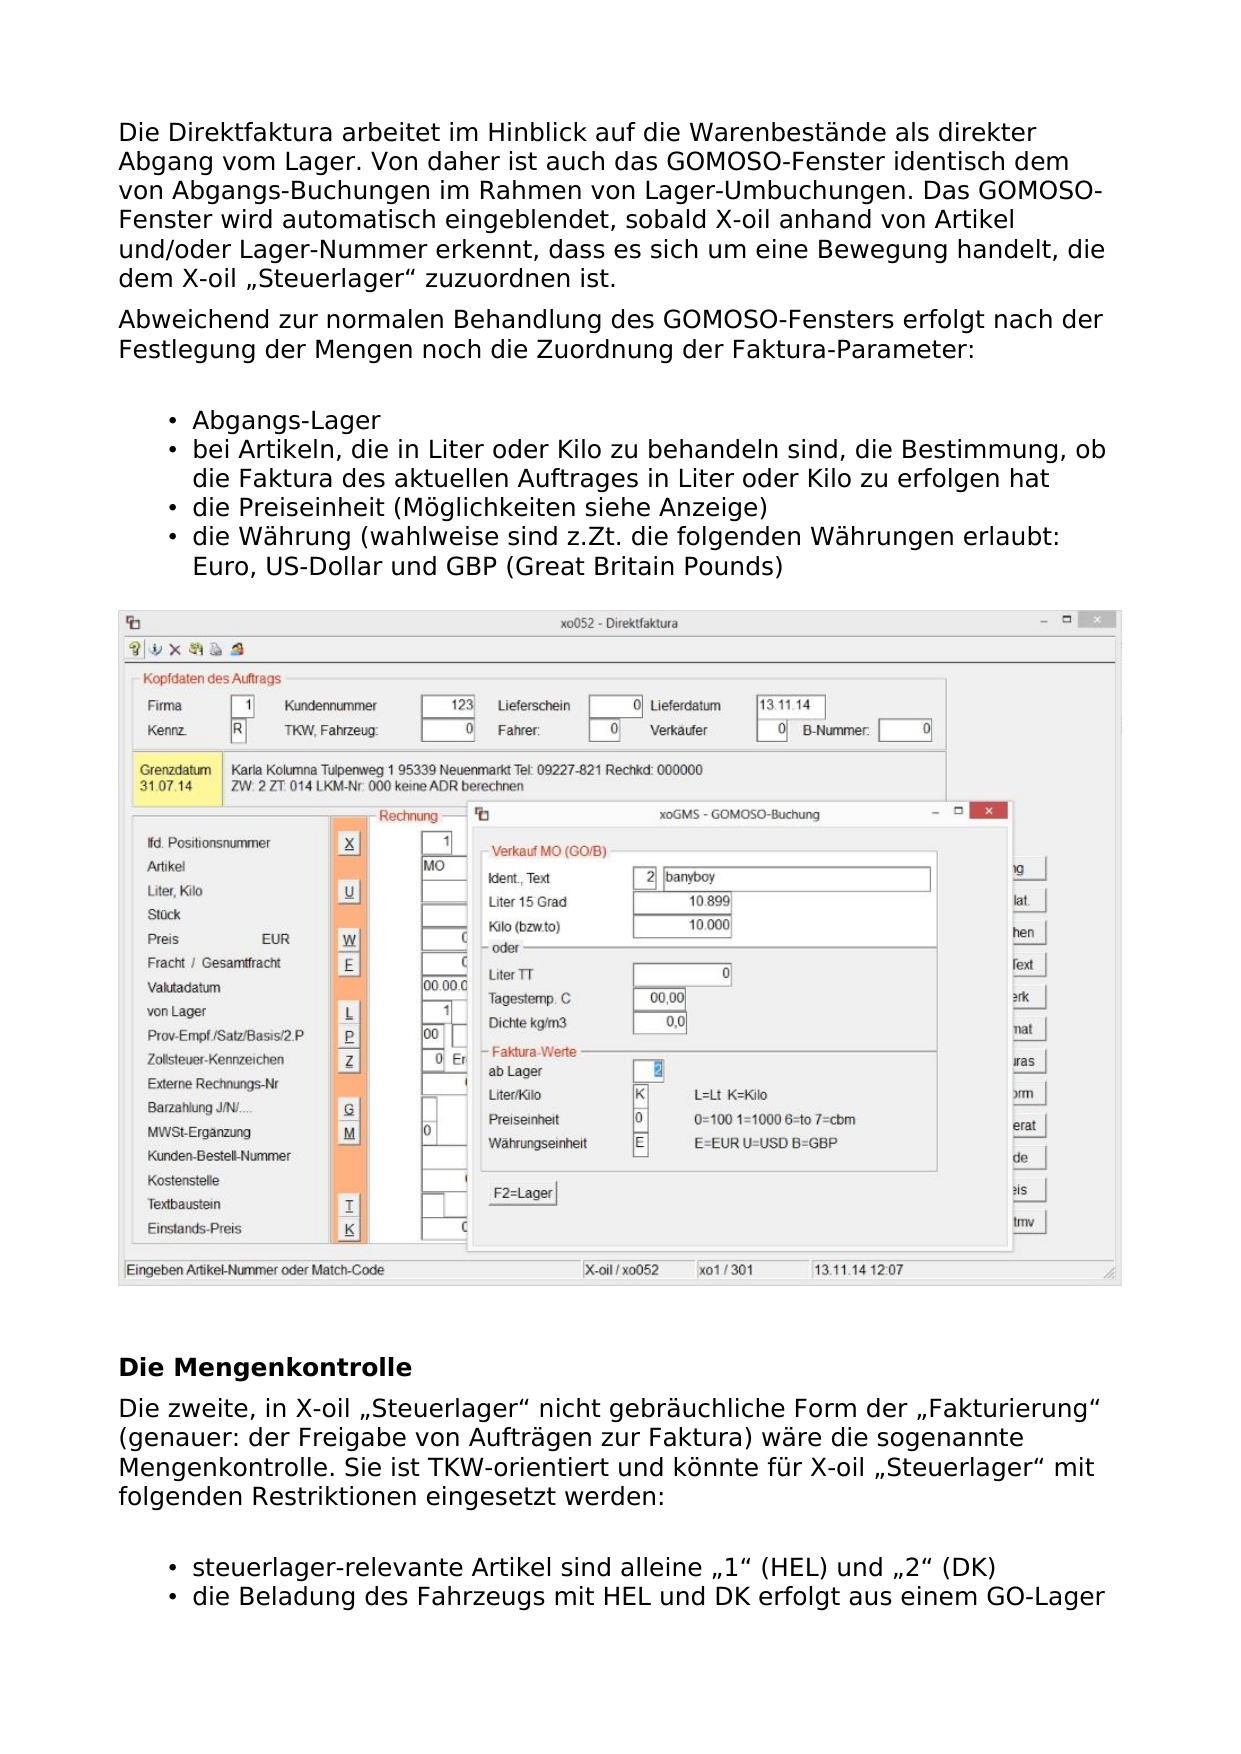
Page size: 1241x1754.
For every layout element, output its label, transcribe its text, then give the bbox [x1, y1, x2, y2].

list die Währung (wahlweise sind z.Zt. die folgenden Währungen erlaubt: Euro, US-Dollar und GBP (Great Britain Pounds) [177, 523, 1122, 581]
picture [118, 610, 1123, 1286]
text Abweichend zur normalen Behandlung des GOMOSO-Fensters erfolgt nach der Festlegung der Mengen noch die Zuordnung der Faktura-Parameter: [118, 306, 1122, 364]
text Die Direktfaktura arbeitet im Hinblick auf die Warenbestände als direkter Abgang vom Lager. Von daher ist auch das GOMOSO-Fenster identisch dem von Abgangs-Buchungen im Rahmen von Lager-Umbuchungen. Das GOMOSO-Fenster wird automatisch eingeblendet, sobald X-oil anhand von Artikel und/oder Lager-Nummer erkennt, dass es sich um eine Bewegung handelt, die dem X-oil „Steuerlager“ zuzuordnen ist. [118, 118, 1122, 293]
list die Beladung des Fahrzeugs mit HEL und DK erfolgt aus einem GO-Lager [177, 1582, 1122, 1611]
list die Preiseinheit (Möglichkeiten siehe Anzeige) [177, 493, 1122, 523]
list Abgangs-Lager [177, 406, 1122, 435]
subtitle Die Mengenkontrolle [118, 1353, 1122, 1382]
text Die zweite, in X-oil „Steuerlager“ nicht gebräuchliche Form der „Fakturierung“ (genauer: der Freigabe von Aufträgen zur Faktura) wäre die sogenannte Mengenkontrolle. Sie ist TKW-orientiert und könnte für X-oil „Steuerlager“ mit folgenden Restriktionen eingesetzt werden: [118, 1394, 1122, 1511]
list steuerlager-relevante Artikel sind alleine „1“ (HEL) und „2“ (DK) [177, 1553, 1122, 1582]
list bei Artikeln, die in Liter oder Kilo zu behandeln sind, die Bestimmung, ob die Faktura des aktuellen Auftrages in Liter oder Kilo zu erfolgen hat [177, 435, 1122, 493]
